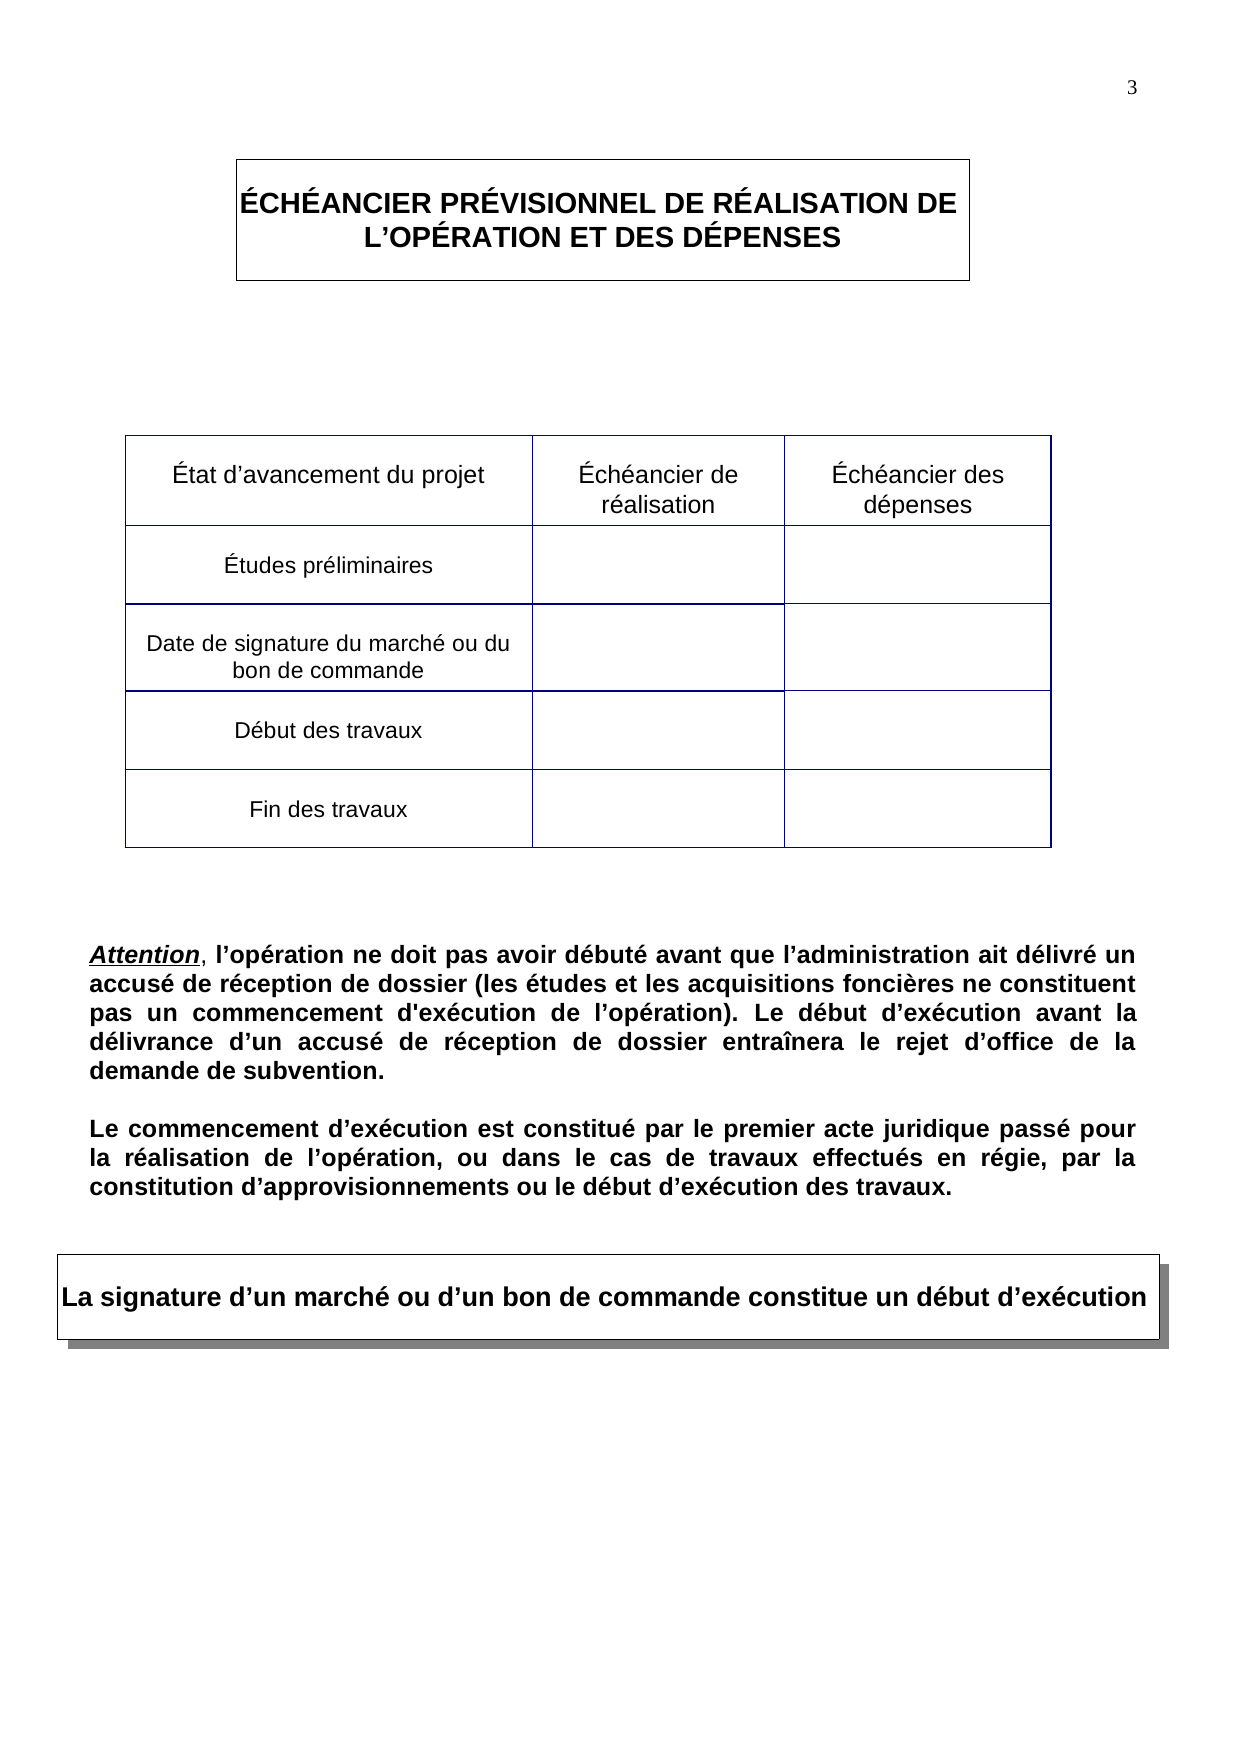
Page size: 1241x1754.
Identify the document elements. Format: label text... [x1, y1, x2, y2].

table_cell [785, 604, 1050, 690]
text Le commencement d’exécution est constitué par le premier acte juridique passé pour la réalisation de l’opération, ou dans le cas de travaux effectués en régie, par la constitution d’approvisionnements ou le début d’exécution des travaux. [89, 1114, 1137, 1201]
table_cell [533, 605, 784, 690]
table_cell [533, 526, 784, 603]
text Attention, l’opération ne doit pas avoir débuté avant que l’administration ait délivré un accusé de réception de dossier (les études et les acquisitions foncières ne constituent pas un commencement d'exécution de l’opération). Le début d’exécution avant la délivrance d’un accusé de réception de dossier entraînera le rejet d’office de la demande de subvention. [89, 939, 1137, 1085]
table_cell Études préliminaires [126, 526, 532, 603]
table_header Échéancier de réalisation [533, 436, 784, 525]
text ÉCHÉANCIER PRÉVISIONNEL DE RÉALISATION DE [239, 186, 966, 220]
table_cell Fin des travaux [126, 770, 532, 847]
table_cell Début des travaux [126, 692, 532, 768]
table_cell Date de signature du marché ou du bon de commande [126, 605, 532, 690]
table_cell [533, 770, 784, 847]
text L’OPÉRATION ET DES DÉPENSES [239, 220, 966, 253]
table_cell [785, 526, 1050, 603]
table_cell [785, 770, 1050, 847]
table_cell [533, 692, 784, 768]
table_header Échéancier des dépenses [785, 436, 1050, 525]
table_header État d’avancement du projet [126, 436, 532, 525]
text La signature d’un marché ou d’un bon de commande constitue un début d’exécution [60, 1281, 1156, 1312]
table_cell [785, 691, 1050, 768]
